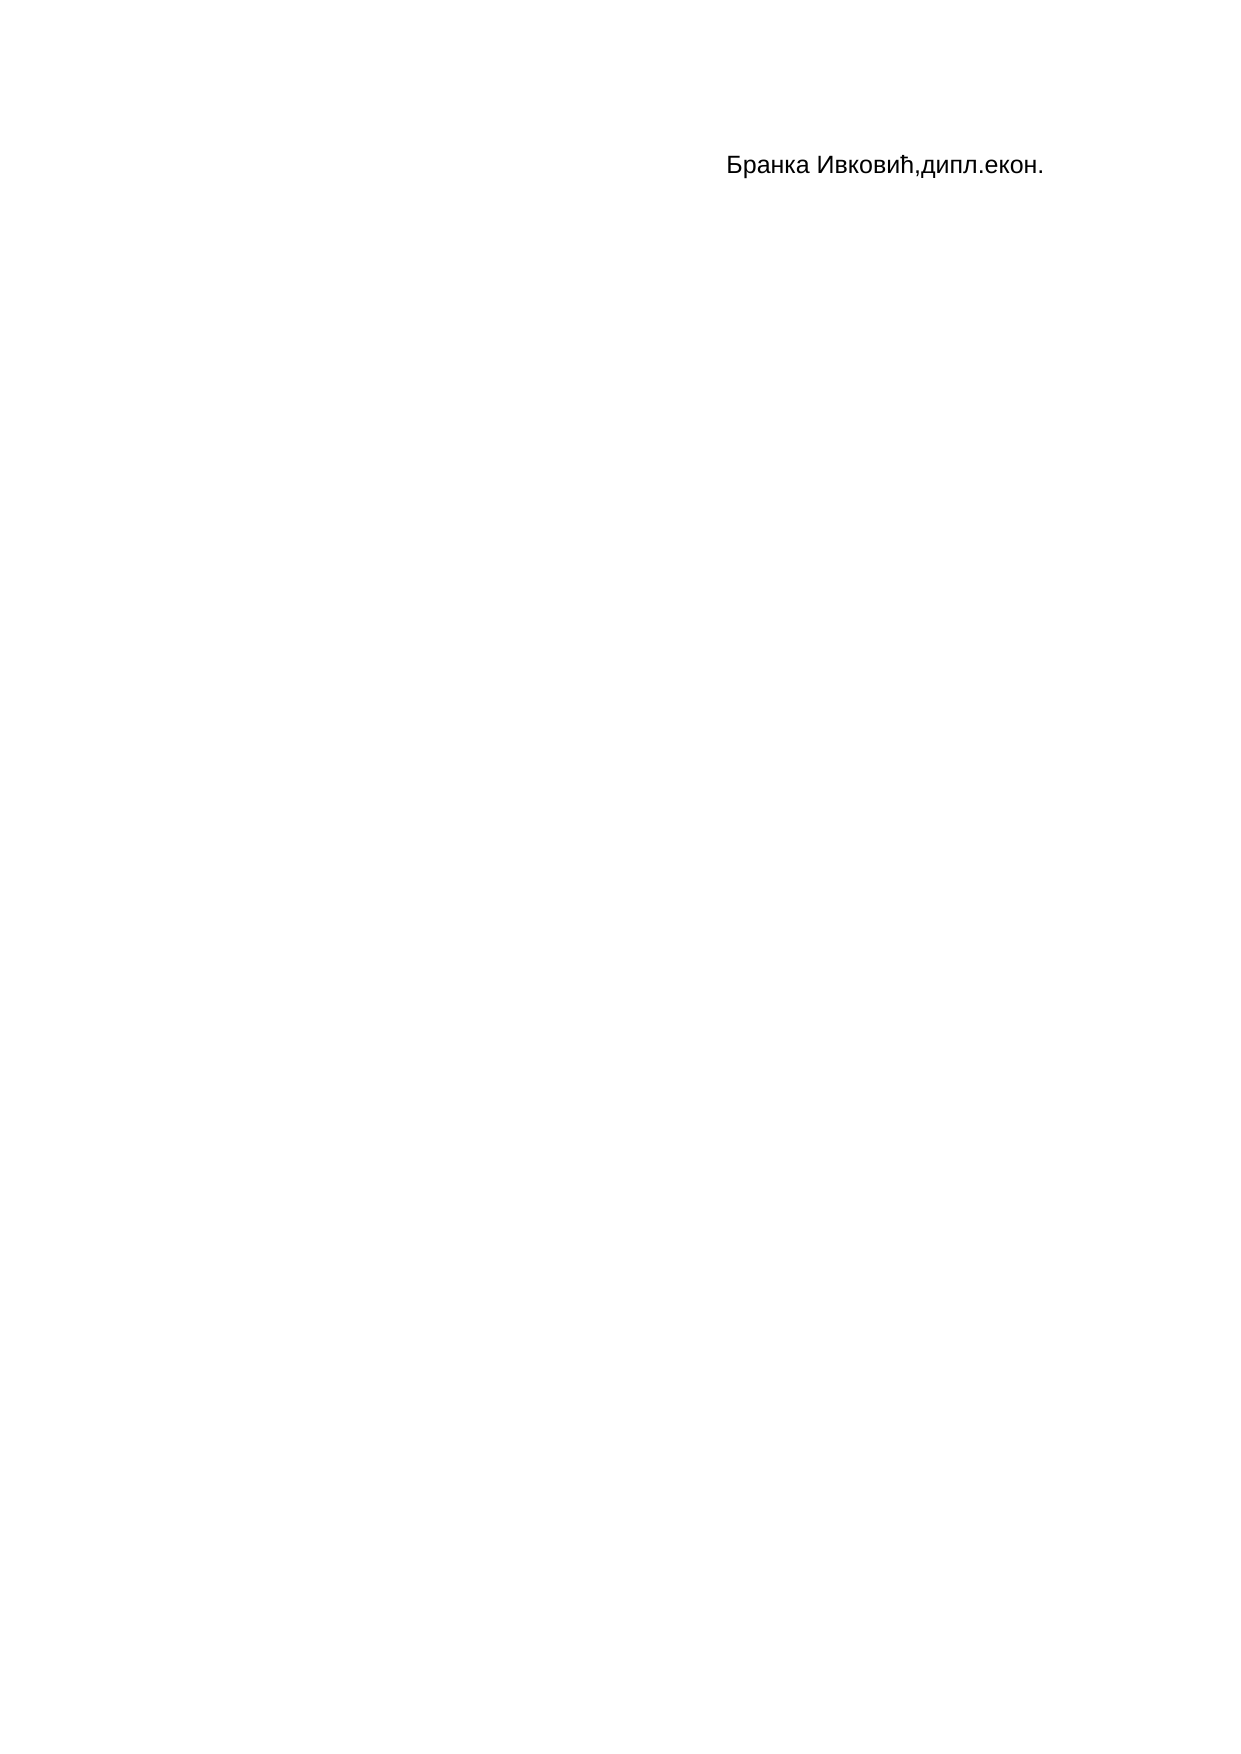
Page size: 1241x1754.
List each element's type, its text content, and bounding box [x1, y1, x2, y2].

text Бранка Ивковић,дипл.екон. [187, 150, 1090, 207]
